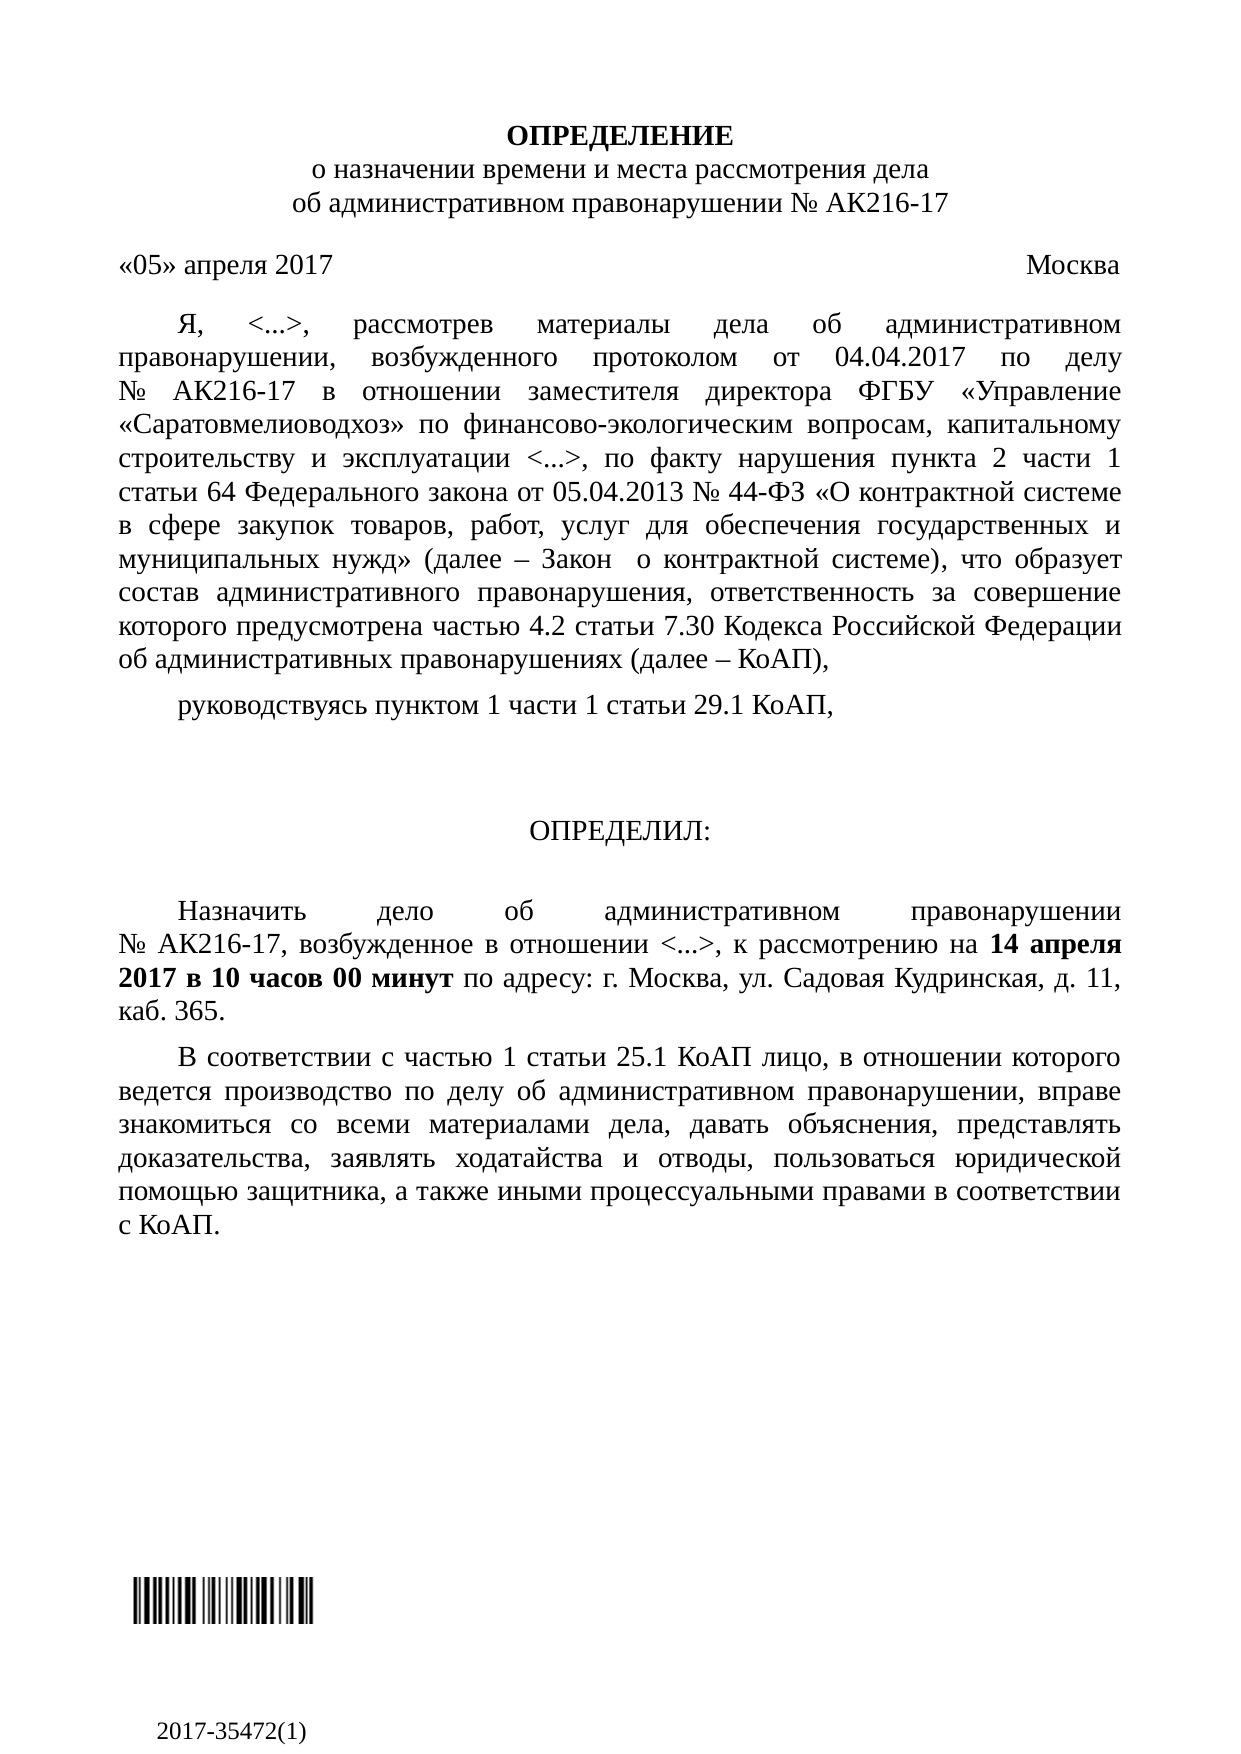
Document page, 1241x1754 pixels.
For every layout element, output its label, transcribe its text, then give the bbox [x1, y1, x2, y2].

text Назначить дело об административном правонарушении № АК216-17, возбужденное в отношении <...>, к рассмотрению на 14 апреля 2017 в 10 часов 00 минут по адресу: г. Москва, ул. Садовая Кудринская, д. 11, каб. 365. [118, 893, 1122, 1027]
text «05» апреля 2017 Москва [118, 247, 1122, 281]
subtitle ОПРЕДЕЛЕНИЕ [118, 118, 1122, 152]
text ОПРЕДЕЛИЛ: [118, 813, 1122, 847]
text В соответствии с частью 1 статьи 25.1 КоАП лицо, в отношении которого ведется производство по делу об административном правонарушении, вправе знакомиться со всеми материалами дела, давать объяснения, представлять доказательства, заявлять ходатайства и отводы, пользоваться юридической помощью защитника, а также иными процессуальными правами в соответствии с КоАП. [118, 1039, 1122, 1241]
text о назначении времени и места рассмотрения дела [118, 152, 1122, 185]
picture [118, 1577, 331, 1624]
text руководствуясь пунктом 1 части 1 статьи 29.1 КоАП, [118, 687, 1122, 721]
text Я, <...>, рассмотрев материалы дела об административном правонарушении, возбужденного протоколом от 04.04.2017 по делу № АК216-17 в отношении заместителя директора ФГБУ «Управление «Саратовмелиоводхоз» по финансово-экологическим вопросам, капитальному строительству и эксплуатации <...>, по факту нарушения пункта 2 части 1 статьи 64 Федерального закона от 05.04.2013 № 44-ФЗ «О контрактной системе в сфере закупок товаров, работ, услуг для обеспечения государственных и муниципальных нужд» (далее – Закон о контрактной системе), что образует состав административного правонарушения, ответственность за совершение которого предусмотрена частью 4.2 статьи 7.30 Кодекса Российской Федерации об административных правонарушениях (далее – КоАП), [118, 306, 1122, 675]
text об административном правонарушении № АК216-17 [118, 185, 1122, 219]
